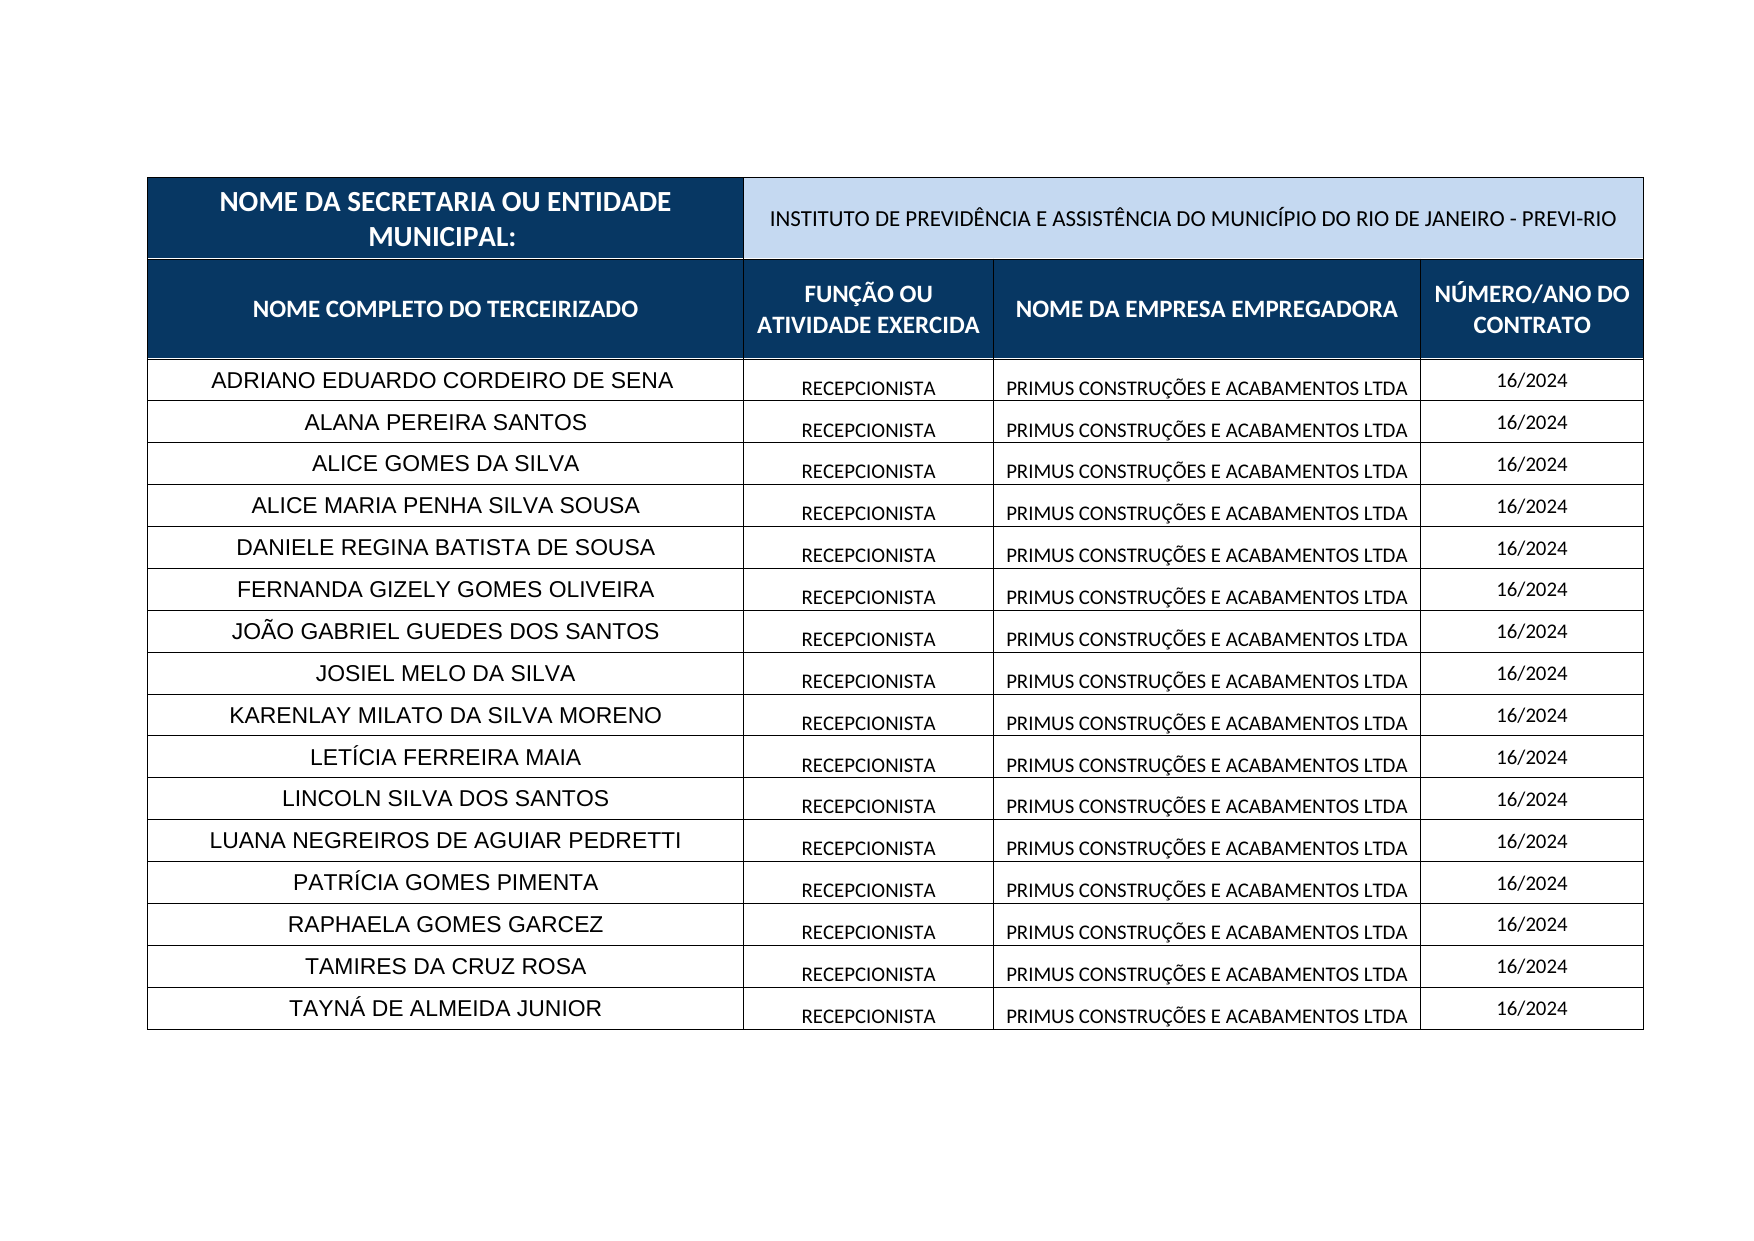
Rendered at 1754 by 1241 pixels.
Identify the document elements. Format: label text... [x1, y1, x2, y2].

table_cell RECEPCIONISTA [744, 527, 993, 568]
table_cell KARENLAY MILATO DA SILVA MORENO [148, 695, 743, 735]
table_cell RAPHAELA GOMES GARCEZ [148, 904, 743, 945]
table_cell RECEPCIONISTA [744, 360, 993, 400]
table_cell PRIMUS CONSTRUÇÕES E ACABAMENTOS LTDA [994, 736, 1420, 777]
table_cell RECEPCIONISTA [744, 443, 993, 484]
table_cell 16/2024 [1421, 443, 1643, 484]
table_cell 16/2024 [1421, 862, 1643, 903]
table_cell 16/2024 [1421, 569, 1643, 610]
table_cell JOSIEL MELO DA SILVA [148, 653, 743, 693]
table_cell PRIMUS CONSTRUÇÕES E ACABAMENTOS LTDA [994, 401, 1420, 442]
table_cell LINCOLN SILVA DOS SANTOS [148, 778, 743, 819]
table_cell LUANA NEGREIROS DE AGUIAR PEDRETTI [148, 820, 743, 861]
table_cell 16/2024 [1421, 695, 1643, 735]
table_cell 16/2024 [1421, 736, 1643, 777]
table_cell 16/2024 [1421, 904, 1643, 945]
table_cell RECEPCIONISTA [744, 862, 993, 903]
table_cell DANIELE REGINA BATISTA DE SOUSA [148, 527, 743, 568]
table_cell 16/2024 [1421, 401, 1643, 442]
table_cell ALANA PEREIRA SANTOS [148, 401, 743, 442]
table_cell 16/2024 [1421, 988, 1643, 1028]
table_cell NOME DA EMPRESA EMPREGADORA [994, 260, 1420, 358]
table_cell PRIMUS CONSTRUÇÕES E ACABAMENTOS LTDA [994, 695, 1420, 735]
table_cell RECEPCIONISTA [744, 485, 993, 526]
table_cell PRIMUS CONSTRUÇÕES E ACABAMENTOS LTDA [994, 485, 1420, 526]
table_cell 16/2024 [1421, 946, 1643, 987]
table_cell 16/2024 [1421, 360, 1643, 400]
table_cell 16/2024 [1421, 485, 1643, 526]
table_cell 16/2024 [1421, 611, 1643, 652]
table_cell PRIMUS CONSTRUÇÕES E ACABAMENTOS LTDA [994, 904, 1420, 945]
table_cell 16/2024 [1421, 820, 1643, 861]
table_cell 16/2024 [1421, 527, 1643, 568]
table_cell RECEPCIONISTA [744, 904, 993, 945]
table_cell ADRIANO EDUARDO CORDEIRO DE SENA [148, 360, 743, 400]
table_cell PRIMUS CONSTRUÇÕES E ACABAMENTOS LTDA [994, 569, 1420, 610]
table_cell LETÍCIA FERREIRA MAIA [148, 736, 743, 777]
table_cell RECEPCIONISTA [744, 736, 993, 777]
table_cell ALICE GOMES DA SILVA [148, 443, 743, 484]
table_cell PRIMUS CONSTRUÇÕES E ACABAMENTOS LTDA [994, 443, 1420, 484]
table_cell NÚMERO/ANO DO CONTRATO [1421, 260, 1643, 358]
table_cell PRIMUS CONSTRUÇÕES E ACABAMENTOS LTDA [994, 862, 1420, 903]
table_cell PRIMUS CONSTRUÇÕES E ACABAMENTOS LTDA [994, 988, 1420, 1028]
table_cell PRIMUS CONSTRUÇÕES E ACABAMENTOS LTDA [994, 653, 1420, 693]
table_cell RECEPCIONISTA [744, 569, 993, 610]
table_cell 16/2024 [1421, 778, 1643, 819]
table_cell PRIMUS CONSTRUÇÕES E ACABAMENTOS LTDA [994, 946, 1420, 987]
table_cell RECEPCIONISTA [744, 401, 993, 442]
table_cell PATRÍCIA GOMES PIMENTA [148, 862, 743, 903]
table_cell RECEPCIONISTA [744, 988, 993, 1028]
table_cell PRIMUS CONSTRUÇÕES E ACABAMENTOS LTDA [994, 778, 1420, 819]
table_cell TAMIRES DA CRUZ ROSA [148, 946, 743, 987]
table_cell RECEPCIONISTA [744, 820, 993, 861]
table_cell 16/2024 [1421, 653, 1643, 693]
table_cell RECEPCIONISTA [744, 611, 993, 652]
table_cell PRIMUS CONSTRUÇÕES E ACABAMENTOS LTDA [994, 611, 1420, 652]
table_cell PRIMUS CONSTRUÇÕES E ACABAMENTOS LTDA [994, 820, 1420, 861]
table_cell FERNANDA GIZELY GOMES OLIVEIRA [148, 569, 743, 610]
table_cell RECEPCIONISTA [744, 653, 993, 693]
table_cell PRIMUS CONSTRUÇÕES E ACABAMENTOS LTDA [994, 527, 1420, 568]
table_cell FUNÇÃO OU ATIVIDADE EXERCIDA [744, 260, 993, 358]
table_cell ALICE MARIA PENHA SILVA SOUSA [148, 485, 743, 526]
table_header INSTITUTO DE PREVIDÊNCIA E ASSISTÊNCIA DO MUNICÍPIO DO RIO DE JANEIRO - PREVI-RIO [744, 178, 1643, 258]
table_header NOME DA SECRETARIA OU ENTIDADE MUNICIPAL: [148, 178, 743, 258]
table_cell NOME COMPLETO DO TERCEIRIZADO [148, 260, 743, 358]
table_cell PRIMUS CONSTRUÇÕES E ACABAMENTOS LTDA [994, 360, 1420, 400]
table_cell TAYNÁ DE ALMEIDA JUNIOR [148, 988, 743, 1028]
table_cell RECEPCIONISTA [744, 695, 993, 735]
table_cell RECEPCIONISTA [744, 778, 993, 819]
table_cell RECEPCIONISTA [744, 946, 993, 987]
table_cell JOÃO GABRIEL GUEDES DOS SANTOS [148, 611, 743, 652]
